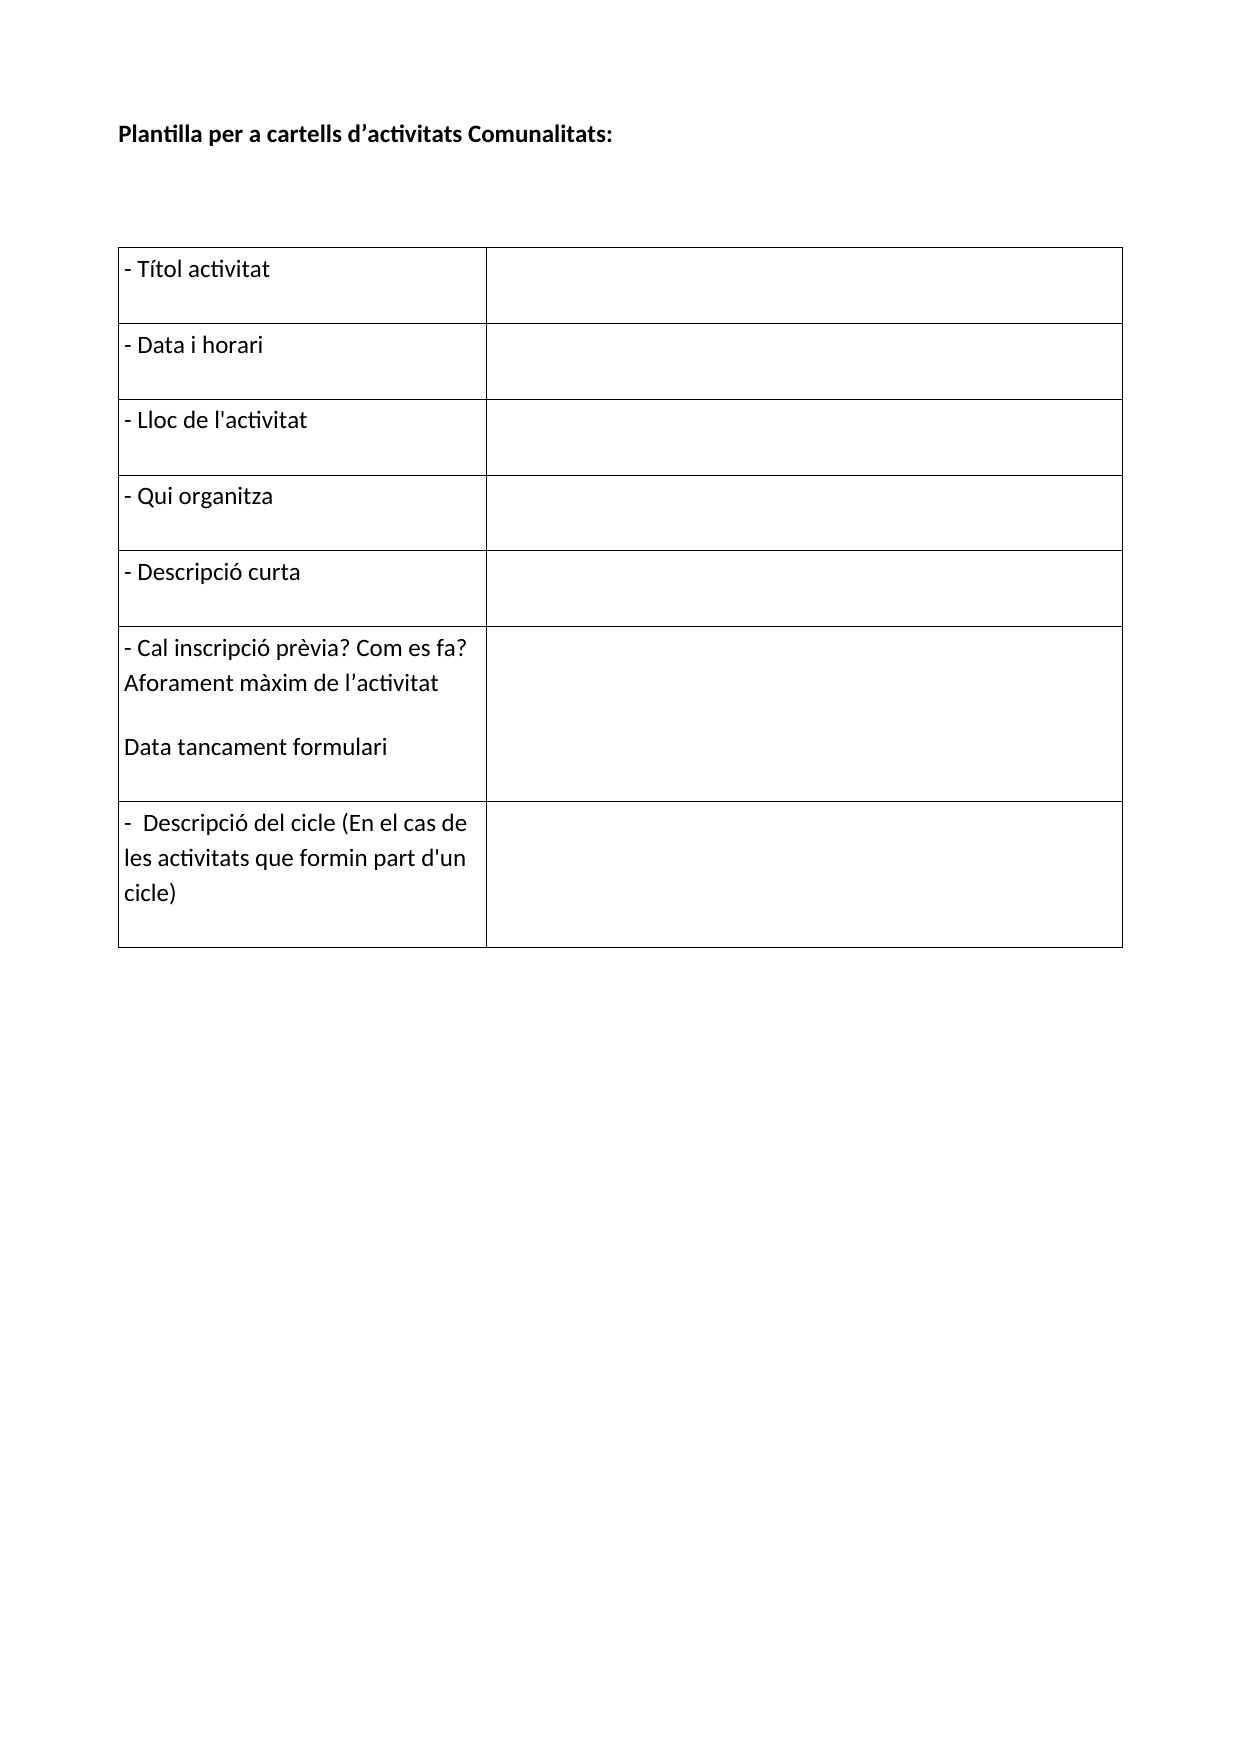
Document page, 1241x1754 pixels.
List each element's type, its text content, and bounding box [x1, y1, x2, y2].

table_cell [487, 400, 1122, 475]
table_cell [487, 551, 1122, 626]
table_cell [487, 802, 1122, 947]
table_cell - Descripció del cicle (En el cas de les activitats que formin part d'un cicle) [119, 802, 486, 947]
table_cell - Lloc de l'activitat [119, 400, 486, 475]
table_header - Títol activitat [119, 248, 486, 323]
table_cell - Descripció curta [119, 551, 486, 626]
table_cell - Qui organitza [119, 476, 486, 550]
table_cell [487, 324, 1122, 399]
table_cell - Data i horari [119, 324, 486, 399]
text Plantilla per a cartells d’activitats Comunalitats: [118, 118, 1122, 149]
table_cell - Cal inscripció prèvia? Com es fa? Aforament màxim de l’activitat Data tancament formulari [119, 627, 486, 801]
table_cell [487, 627, 1122, 801]
table_cell [487, 476, 1122, 550]
table_header [487, 248, 1122, 323]
